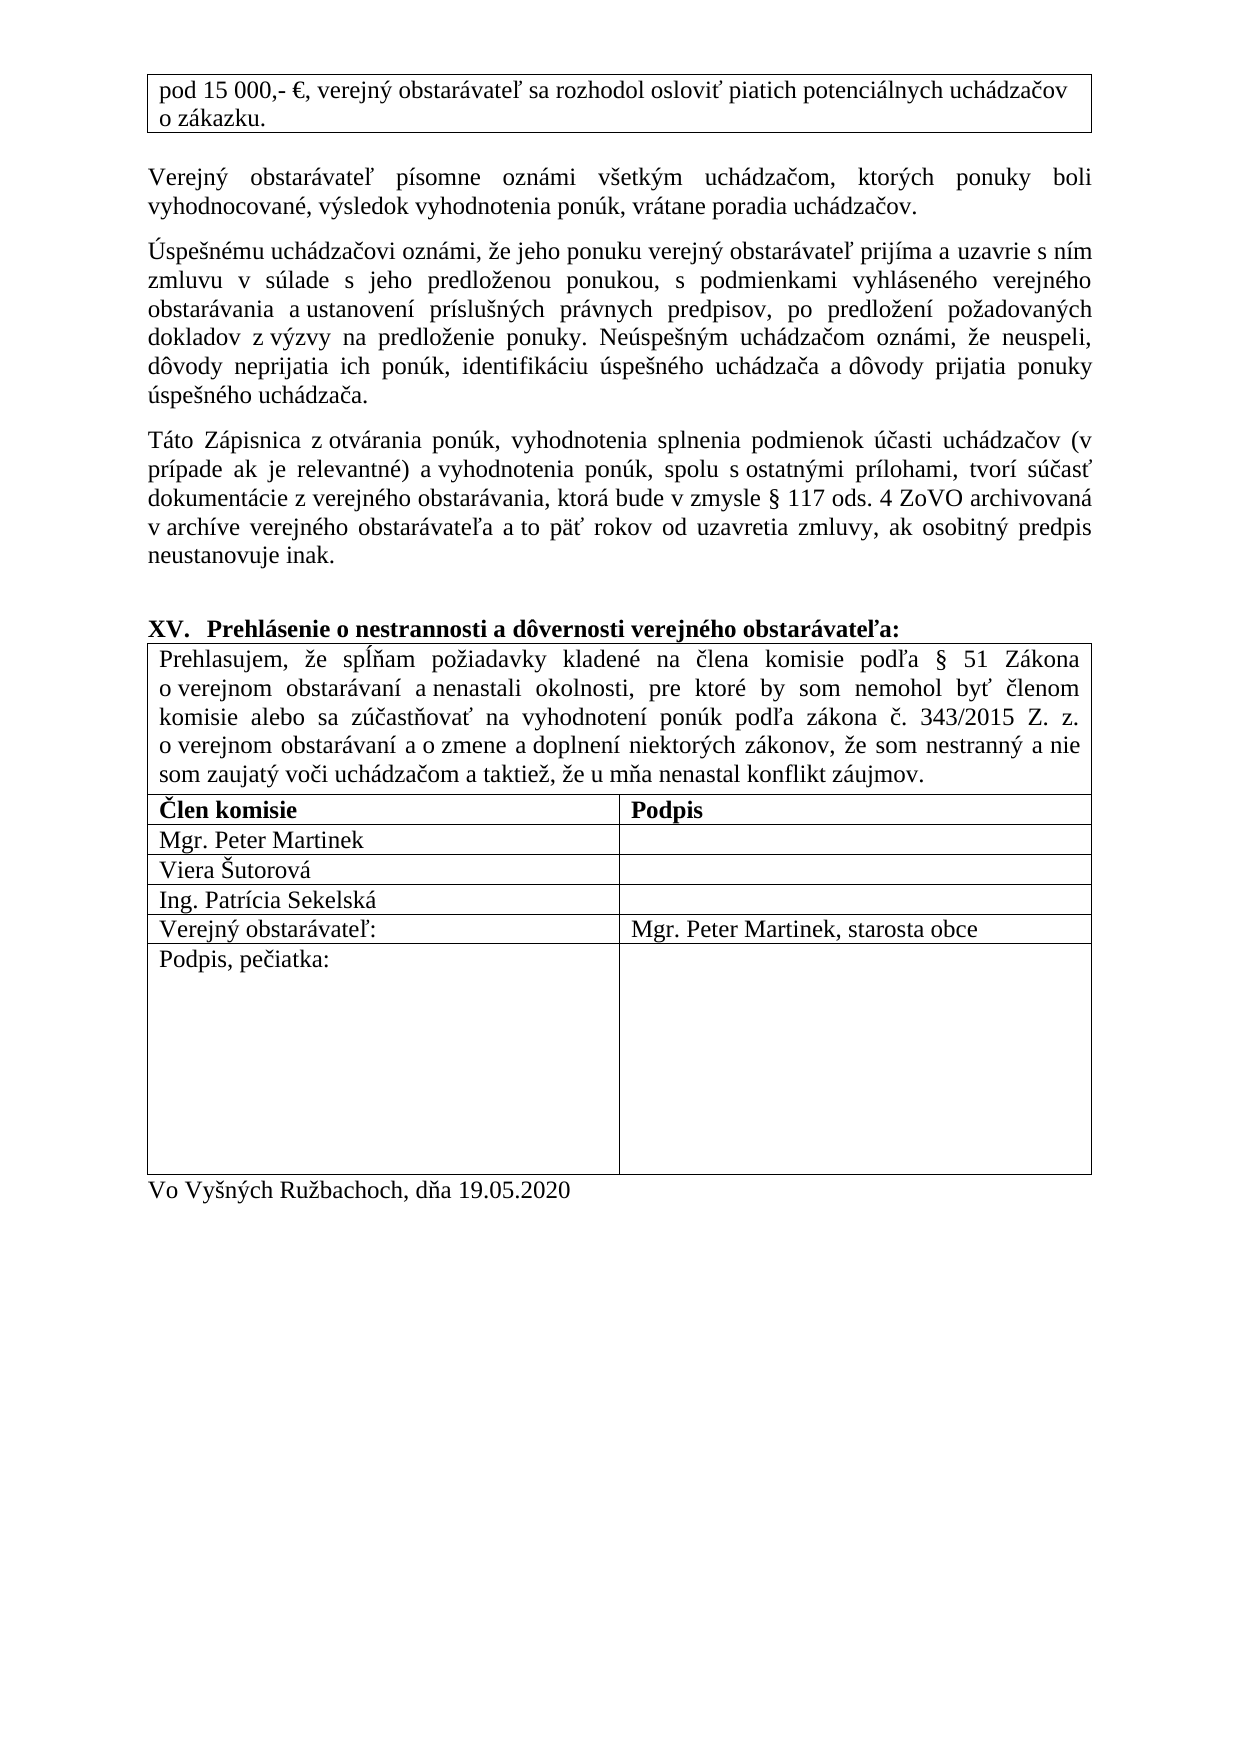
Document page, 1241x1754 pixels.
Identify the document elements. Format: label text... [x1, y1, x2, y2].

table_cell [620, 855, 1091, 884]
text Táto Zápisnica z otvárania ponúk, vyhodnotenia splnenia podmienok účasti uchádzačov (v prípade ak je relevantné) a vyhodnotenia ponúk, spolu s ostatnými prílohami, tvorí súčasť dokumentácie z verejného obstarávania, ktorá bude v zmysle § 117 ods. 4 ZoVO archivovaná v archíve verejného obstarávateľa a to päť rokov od uzavretia zmluvy, ak osobitný predpis neustanovuje inak. [148, 425, 1093, 569]
text Verejný obstarávateľ písomne oznámi všetkým uchádzačom, ktorých ponuky boli vyhodnocované, výsledok vyhodnotenia ponúk, vrátane poradia uchádzačov. [148, 162, 1093, 219]
table_cell [620, 825, 1091, 854]
table_header Prehlasujem, že spĺňam požiadavky kladené na člena komisie podľa § 51 Zákona o verejnom obstarávaní a nenastali okolnosti, pre ktoré by som nemohol byť členom komisie alebo sa zúčastňovať na vyhodnotení ponúk podľa zákona č. 343/2015 Z. z. o verejnom obstarávaní a o zmene a doplnení niektorých zákonov, že som nestranný a nie som zaujatý voči uchádzačom a taktiež, že u mňa nenastal konflikt záujmov. [148, 644, 1091, 794]
table_cell Mgr. Peter Martinek [148, 825, 619, 854]
table_cell [620, 885, 1091, 913]
list Prehlásenie o nestrannosti a dôvernosti verejného obstarávateľa: [148, 614, 1093, 643]
table_cell Viera Šutorová [148, 855, 619, 884]
table_cell Podpis, pečiatka: [148, 944, 619, 1174]
table_cell Mgr. Peter Martinek, starosta obce [620, 915, 1091, 943]
text Vo Vyšných Ružbachoch, dňa 19.05.2020 [148, 1175, 1093, 1204]
text Úspešnému uchádzačovi oznámi, že jeho ponuku verejný obstarávateľ prijíma a uzavrie s ním zmluvu v súlade s jeho predloženou ponukou, s podmienkami vyhláseného verejného obstarávania a ustanovení príslušných právnych predpisov, po predložení požadovaných dokladov z výzvy na predloženie ponuky. Neúspešným uchádzačom oznámi, že neuspeli, dôvody neprijatia ich ponúk, identifikáciu úspešného uchádzača a dôvody prijatia ponuky úspešného uchádzača. [148, 236, 1093, 409]
table_cell Ing. Patrícia Sekelská [148, 885, 619, 913]
table_header pod 15 000,- €, verejný obstarávateľ sa rozhodol osloviť piatich potenciálnych uchádzačov o zákazku. [148, 75, 1091, 132]
table_cell [620, 944, 1091, 1174]
table_cell Verejný obstarávateľ: [148, 915, 619, 943]
table_cell Podpis [620, 795, 1091, 824]
table_cell Člen komisie [148, 795, 619, 824]
